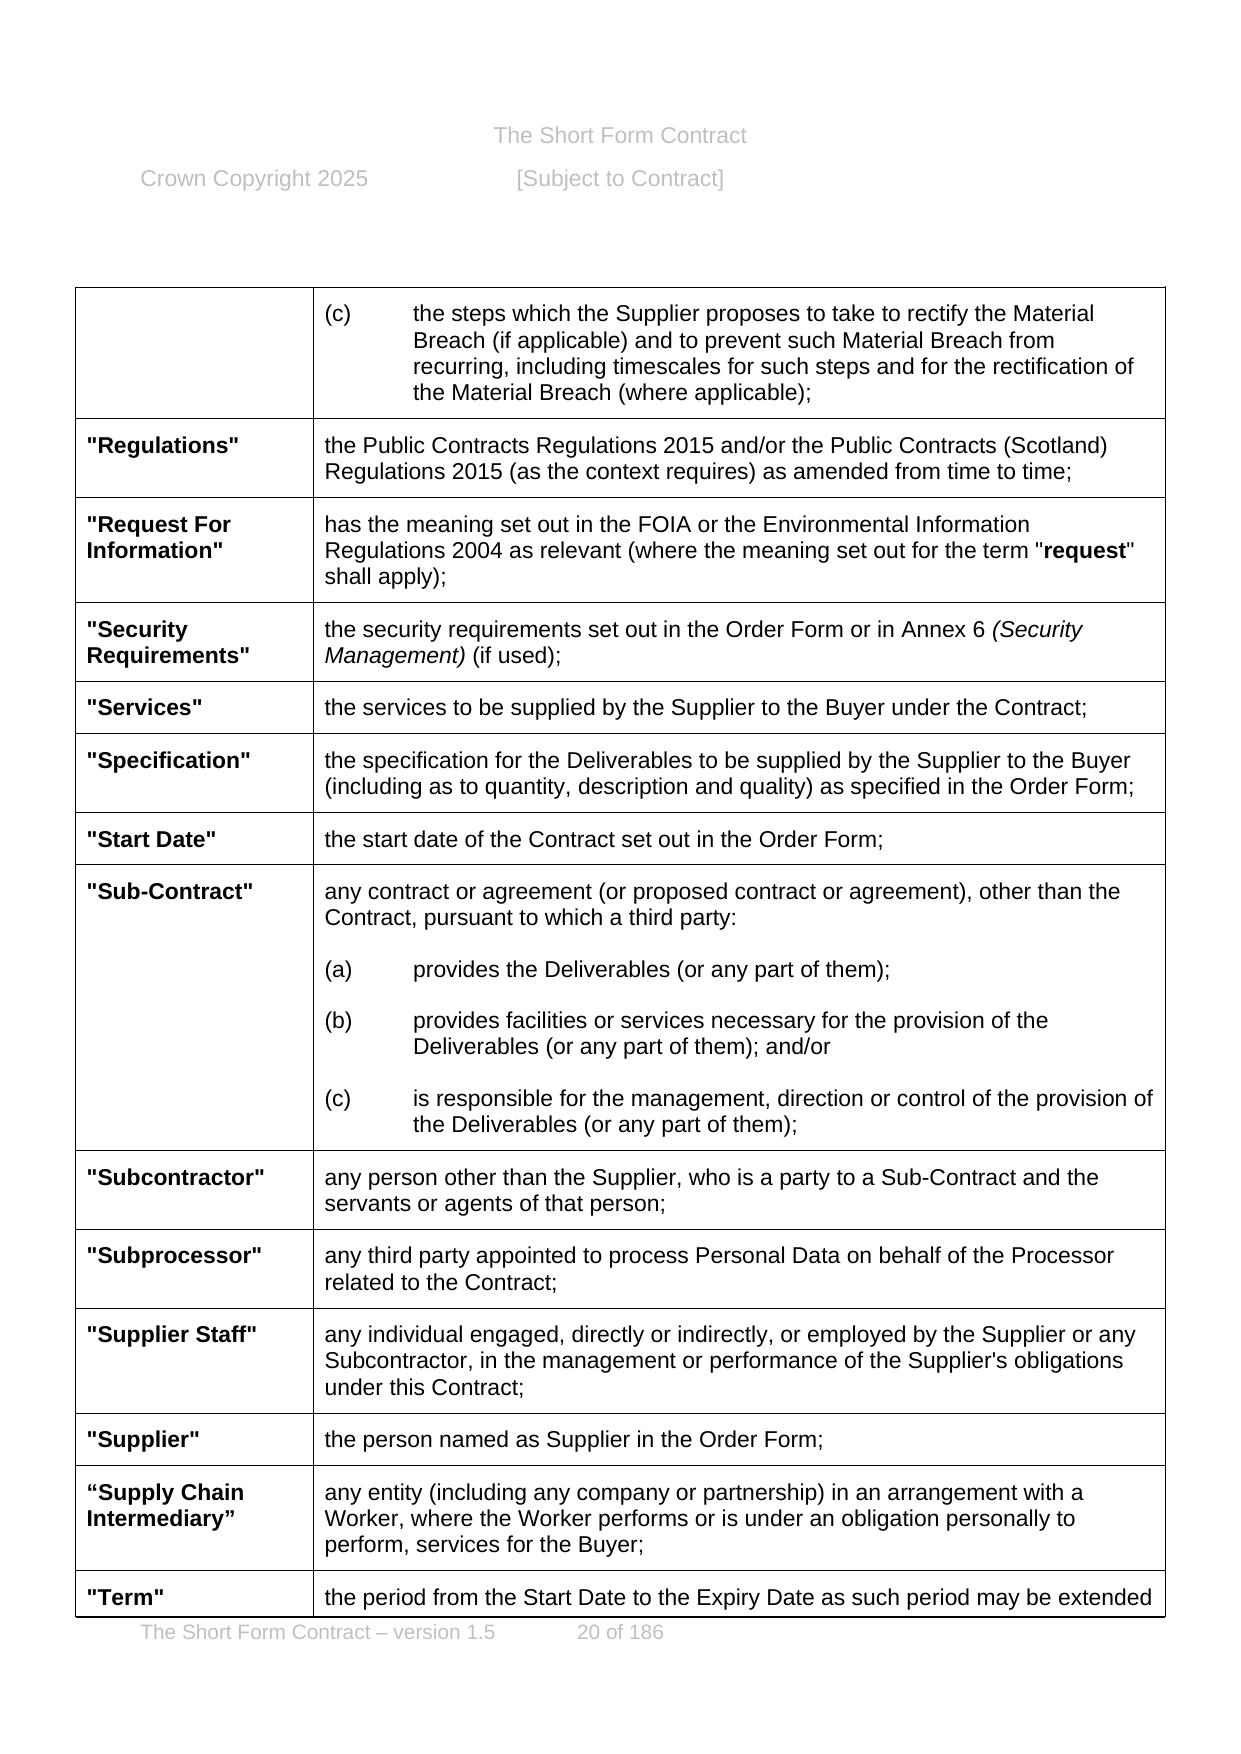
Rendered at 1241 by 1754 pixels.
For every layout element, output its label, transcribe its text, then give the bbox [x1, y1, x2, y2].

table_cell [76, 288, 313, 418]
table_cell the Public Contracts Regulations 2015 and/or the Public Contracts (Scotland) Regulations 2015 (as the context requires) as amended from time to time; [314, 419, 1165, 497]
table_cell “Supply Chain Intermediary” [76, 1466, 313, 1570]
table_cell "Term" [76, 1571, 313, 1616]
table_cell "Subcontractor" [76, 1151, 313, 1229]
table_cell the start date of the Contract set out in the Order Form; [314, 813, 1165, 864]
table_cell any individual engaged, directly or indirectly, or employed by the Supplier or any Subcontractor, in the management or performance of the Supplier's obligations under this Contract; [314, 1309, 1165, 1412]
table_cell "Regulations" [76, 419, 313, 497]
table_cell the security requirements set out in the Order Form or in Annex 6 (Security Management) (if used); [314, 603, 1165, 681]
table_cell any person other than the Supplier, who is a party to a Sub-Contract and the servants or agents of that person; [314, 1151, 1165, 1229]
table_cell "Supplier" [76, 1414, 313, 1465]
table_cell "Request For Information" [76, 498, 313, 602]
table_cell any contract or agreement (or proposed contract or agreement), other than the Contract, pursuant to which a third party: provides the Deliverables (or any part of them); provides facilities or services necessary for the provision of the Deliverables (or any part of them); and/or is responsible for the management, direction or control of the provision of the Deliverables (or any part of them); [314, 865, 1165, 1150]
table_cell the Supplier's plan (or revised plan) to rectify its Material Breach which shall include: full details of the Material Breach that has occurred, including a root cause analysis; the actual or anticipated effect of the Material Breach; and the steps which the Supplier proposes to take to rectify the Material Breach (if applicable) and to prevent such Material Breach from recurring, including timescales for such steps and for the rectification of the Material Breach (where applicable); [314, 288, 1165, 418]
table_cell "Supplier Staff" [76, 1309, 313, 1412]
table_cell any entity (including any company or partnership) in an arrangement with a Worker, where the Worker performs or is under an obligation personally to perform, services for the Buyer; [314, 1466, 1165, 1570]
table_cell "Sub-Contract" [76, 865, 313, 1150]
table_cell the person named as Supplier in the Order Form; [314, 1414, 1165, 1465]
table_cell has the meaning set out in the FOIA or the Environmental Information Regulations 2004 as relevant (where the meaning set out for the term "request" shall apply); [314, 498, 1165, 602]
table_cell "Start Date" [76, 813, 313, 864]
table_cell "Security Requirements" [76, 603, 313, 681]
table_cell the period from the Start Date to the Expiry Date as such period may be extended in accordance with clause 11.2 or terminated in accordance with the Contract; [314, 1571, 1165, 1616]
table_cell "Subprocessor" [76, 1230, 313, 1307]
table_cell the specification for the Deliverables to be supplied by the Supplier to the Buyer (including as to quantity, description and quality) as specified in the Order Form; [314, 734, 1165, 812]
table_cell "Services" [76, 682, 313, 733]
table_cell the services to be supplied by the Supplier to the Buyer under the Contract; [314, 682, 1165, 733]
table_cell any third party appointed to process Personal Data on behalf of the Processor related to the Contract; [314, 1230, 1165, 1307]
table_cell "Specification" [76, 734, 313, 812]
